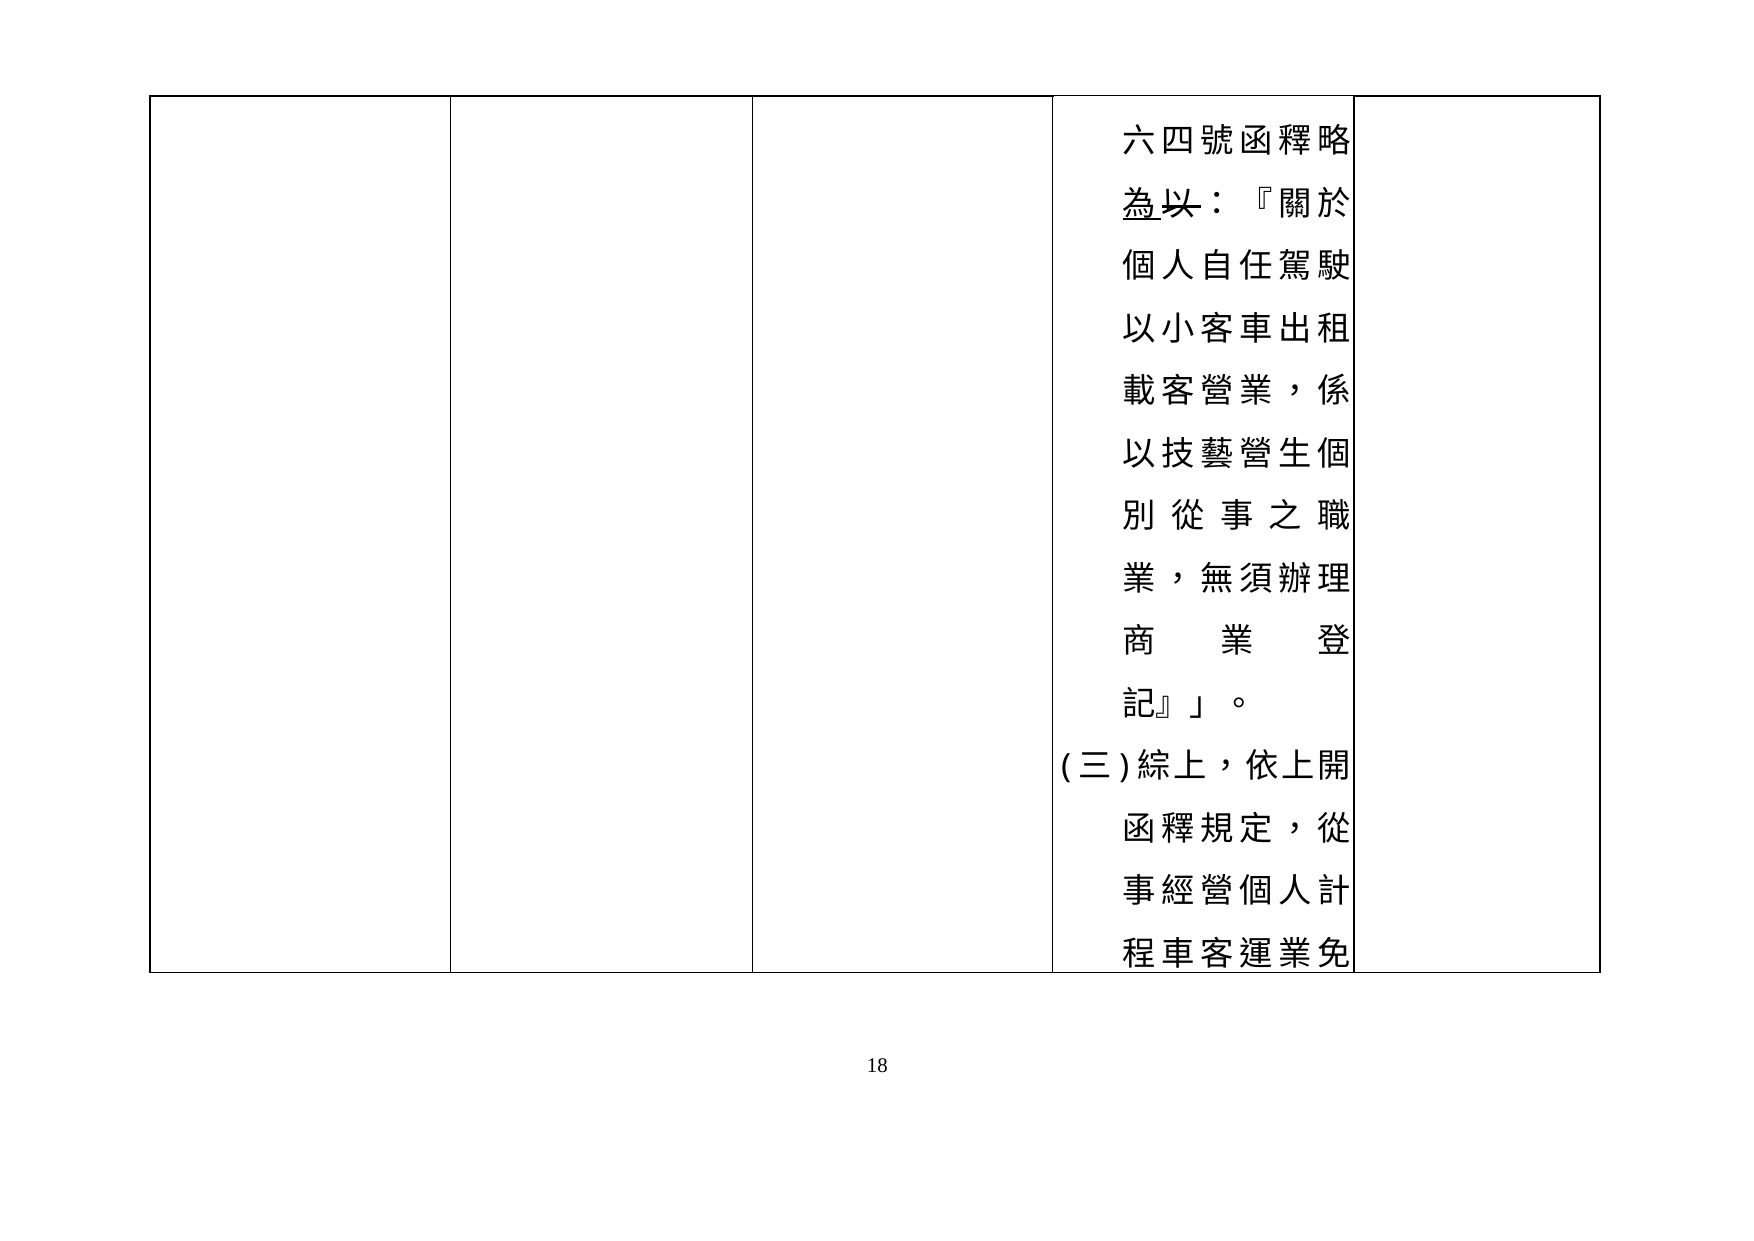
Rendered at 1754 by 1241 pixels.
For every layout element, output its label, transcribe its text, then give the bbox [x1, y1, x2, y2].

table_cell 第三條 本辦法之用詞定義如下： 一、新創事業：指申請人有意創業但尚未依法完成設立登記之事業。 二、經營事業：指依法完成設立登記之事業。 前項各款設立登記，屬經營個人計程車客運業者，以個人計程車行汽車行車執照原發照日期為認定依據。 第一項所稱事業，指符合下列條件之一者： 依法完成公司登記之有限公司或商業登記。 托嬰中心、幼兒園、兒童課後照顧服務中心、短期補習班或其他經許可設立之事業。 [451, 97, 752, 972]
table_cell [1355, 97, 1599, 972]
table_cell [753, 97, 1052, 972]
table_cell 六四號函釋略為以：『關於個人自任駕駛以小客車出租載客營業，係以技藝營生個別從事之職業，無須辦理商業登記』」。 (三)綜上，依上開函釋規定，從事經營個人計程車客運業免 [1053, 96, 1353, 972]
table_cell 第三條 本辦法之用詞定義如下： 一、新創事業：指申請人有意創業但尚未依法完成設立登記之事業。 二、經營事業：指經營依法完成設立登記之事業。 前項第二款所稱事業，指符合下列條件之一者： 依法完成公司登記之有限公司或商業登記之商業。但所營業務需經目的事業主管機關許可者，應取得許可。 取得個人計程車行汽車行車執照之個人計程車客運業。 托嬰中心、幼兒園、兒童課後照顧服務中心、短期補習班或其他經許可設立之事業。 前項第二款之設立登記日為行車執照原發照日期。 [151, 97, 450, 972]
